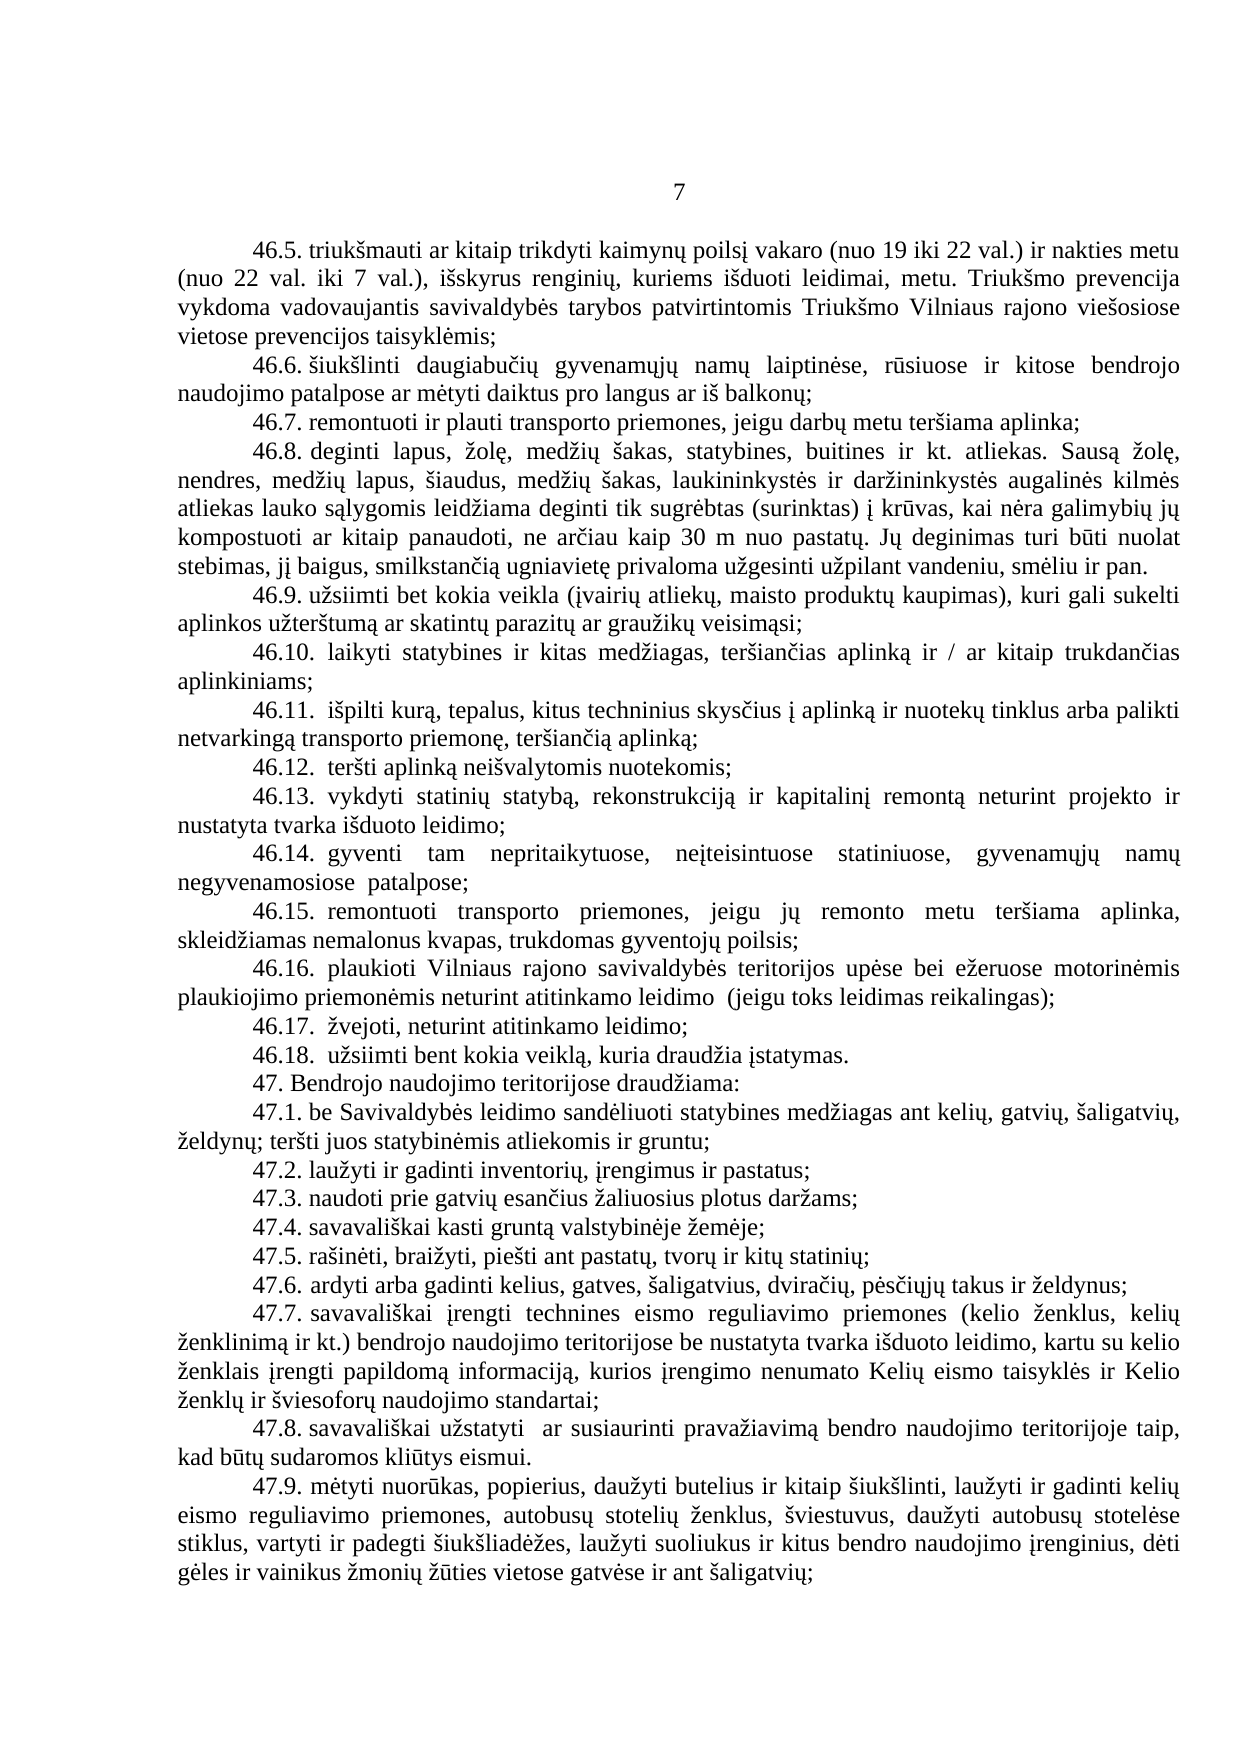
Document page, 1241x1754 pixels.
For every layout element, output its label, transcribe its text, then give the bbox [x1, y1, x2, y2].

text 46.18. užsiimti bent kokia veiklą, kuria draudžia įstatymas. [177, 1040, 1181, 1068]
text 46.10. laikyti statybines ir kitas medžiagas, teršiančias aplinką ir / ar kitaip trukdančias aplinkiniams; [177, 637, 1181, 695]
text 46.9. užsiimti bet kokia veikla (įvairių atliekų, maisto produktų kaupimas), kuri gali sukelti aplinkos užterštumą ar skatintų parazitų ar graužikų veisimąsi; [177, 580, 1181, 637]
text 46.12. teršti aplinką neišvalytomis nuotekomis; [177, 752, 1181, 781]
text 46.6. šiukšlinti daugiabučių gyvenamųjų namų laiptinėse, rūsiuose ir kitose bendrojo naudojimo patalpose ar mėtyti daiktus pro langus ar iš balkonų; [177, 350, 1181, 407]
text 46.7. remontuoti ir plauti transporto priemones, jeigu darbų metu teršiama aplinka; [177, 407, 1181, 436]
text 47.1. be Savivaldybės leidimo sandėliuoti statybines medžiagas ant kelių, gatvių, šaligatvių, želdynų; teršti juos statybinėmis atliekomis ir gruntu; [177, 1097, 1181, 1155]
text 46.5. triukšmauti ar kitaip trikdyti kaimynų poilsį vakaro (nuo 19 iki 22 val.) ir nakties metu (nuo 22 val. iki 7 val.), išskyrus renginių, kuriems išduoti leidimai, metu. Triukšmo prevencija vykdoma vadovaujantis savivaldybės tarybos patvirtintomis Triukšmo Vilniaus rajono viešosiose vietose prevencijos taisyklėmis; [177, 235, 1181, 350]
text 46.11. išpilti kurą, tepalus, kitus techninius skysčius į aplinką ir nuotekų tinklus arba palikti netvarkingą transporto priemonę, teršiančią aplinką; [177, 695, 1181, 752]
text 47.2. laužyti ir gadinti inventorių, įrengimus ir pastatus; [177, 1155, 1181, 1183]
text 46.14. gyventi tam nepritaikytuose, neįteisintuose statiniuose, gyvenamųjų namų negyvenamosiose patalpose; [177, 838, 1181, 896]
text 46.8. deginti lapus, žolę, medžių šakas, statybines, buitines ir kt. atliekas. Sausą žolę, nendres, medžių lapus, šiaudus, medžių šakas, laukininkystės ir daržininkystės augalinės kilmės atliekas lauko sąlygomis leidžiama deginti tik sugrėbtas (surinktas) į krūvas, kai nėra galimybių jų kompostuoti ar kitaip panaudoti, ne arčiau kaip 30 m nuo pastatų. Jų deginimas turi būti nuolat stebimas, jį baigus, smilkstančią ugniavietę privaloma užgesinti užpilant vandeniu, smėliu ir pan. [177, 436, 1181, 580]
text 47.9. mėtyti nuorūkas, popierius, daužyti butelius ir kitaip šiukšlinti, laužyti ir gadinti kelių eismo reguliavimo priemones, autobusų stotelių ženklus, šviestuvus, daužyti autobusų stotelėse stiklus, vartyti ir padegti šiukšliadėžes, laužyti suoliukus ir kitus bendro naudojimo įrenginius, dėti gėles ir vainikus žmonių žūties vietose gatvėse ir ant šaligatvių; [177, 1471, 1181, 1586]
text 47.3. naudoti prie gatvių esančius žaliuosius plotus daržams; [177, 1183, 1181, 1212]
text 47. Bendrojo naudojimo teritorijose draudžiama: [177, 1068, 1181, 1097]
text 47.5. rašinėti, braižyti, piešti ant pastatų, tvorų ir kitų statinių; [177, 1241, 1181, 1270]
text 47.7. savavališkai įrengti technines eismo reguliavimo priemones (kelio ženklus, kelių ženklinimą ir kt.) bendrojo naudojimo teritorijose be nustatyta tvarka išduoto leidimo, kartu su kelio ženklais įrengti papildomą informaciją, kurios įrengimo nenumato Kelių eismo taisyklės ir Kelio ženklų ir šviesoforų naudojimo standartai; [177, 1298, 1181, 1413]
text 46.17. žvejoti, neturint atitinkamo leidimo; [177, 1011, 1181, 1040]
text 47.4. savavališkai kasti gruntą valstybinėje žemėje; [177, 1212, 1181, 1241]
text 46.15. remontuoti transporto priemones, jeigu jų remonto metu teršiama aplinka, skleidžiamas nemalonus kvapas, trukdomas gyventojų poilsis; [177, 896, 1181, 953]
text 46.16. plaukioti Vilniaus rajono savivaldybės teritorijos upėse bei ežeruose motorinėmis plaukiojimo priemonėmis neturint atitinkamo leidimo (jeigu toks leidimas reikalingas); [177, 953, 1181, 1011]
text 46.13. vykdyti statinių statybą, rekonstrukciją ir kapitalinį remontą neturint projekto ir nustatyta tvarka išduoto leidimo; [177, 781, 1181, 838]
text 47.8. savavališkai užstatyti ar susiaurinti pravažiavimą bendro naudojimo teritorijoje taip, kad būtų sudaromos kliūtys eismui. [177, 1413, 1181, 1471]
text 47.6. ardyti arba gadinti kelius, gatves, šaligatvius, dviračių, pėsčiųjų takus ir želdynus; [177, 1270, 1181, 1298]
